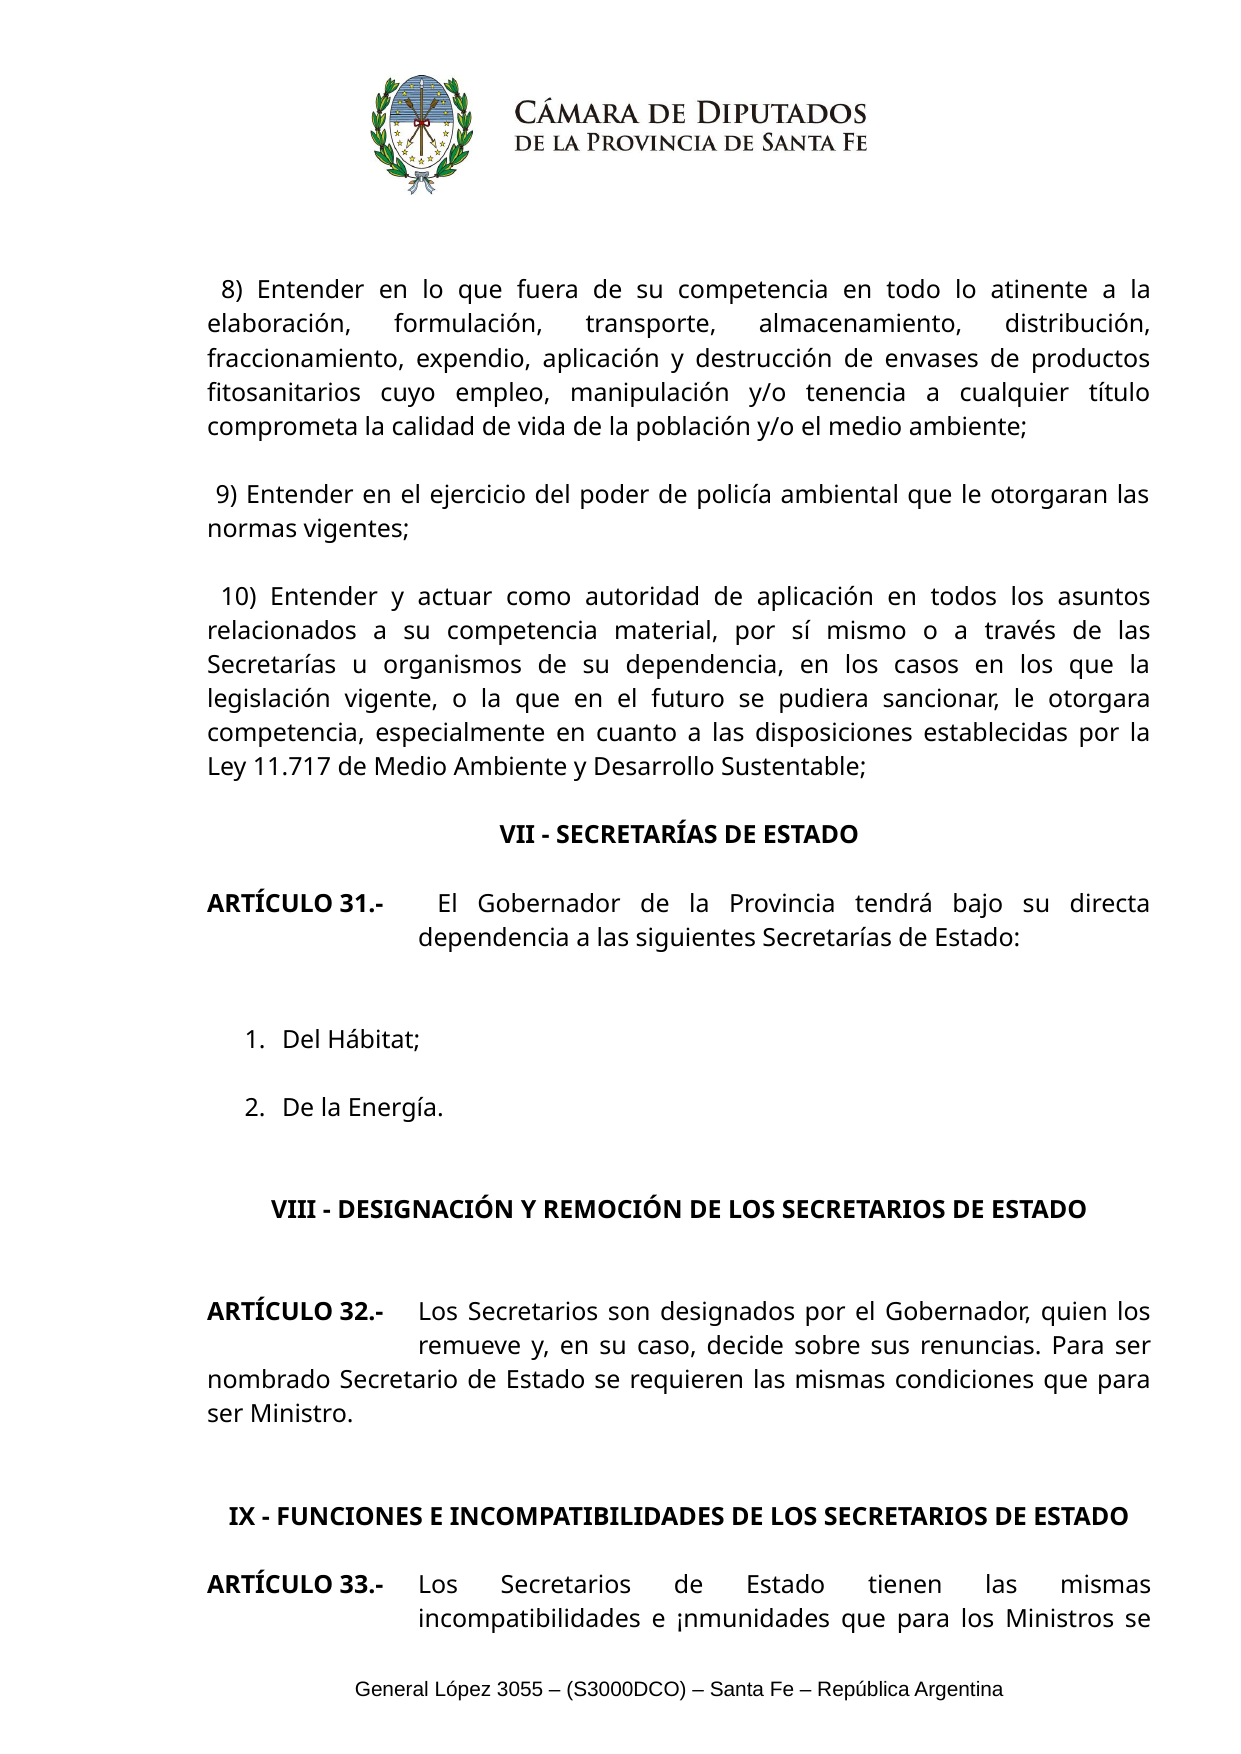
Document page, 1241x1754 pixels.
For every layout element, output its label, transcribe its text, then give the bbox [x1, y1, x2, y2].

text VIII - DESIGNACIÓN Y REMOCIÓN DE LOS SECRETARIOS DE ESTADO [207, 1192, 1152, 1226]
text IX - FUNCIONES E INCOMPATIBILIDADES DE LOS SECRETARIOS DE ESTADO [207, 1498, 1152, 1532]
text Los Secretarios de Estado tienen las mismas incompatibilidades e ¡nmunidades que para los Ministros se [207, 1566, 1152, 1634]
text 9) Entender en el ejercicio del poder de policía ambiental que le otorgaran las normas vigentes; [207, 476, 1152, 544]
table_header ARTÍCULO 33.- [207, 1566, 418, 1617]
table_header ARTÍCULO 32.- [207, 1294, 418, 1344]
text Los Secretarios son designados por el Gobernador, quien los remueve y, en su caso, decide sobre sus renuncias. Para ser nombrado Secretario de Estado se requieren las mismas condiciones que para ser Ministro. [207, 1294, 1152, 1430]
picture [370, 75, 867, 199]
text El Gobernador de la Provincia tendrá bajo su directa dependencia a las siguientes Secretarías de Estado: [207, 885, 1152, 953]
text 8) Entender en lo que fuera de su competencia en todo lo atinente a la elaboración, formulación, transporte, almacenamiento, distribución, fraccionamiento, expendio, aplicación y destrucción de envases de productos fitosanitarios cuyo empleo, manipulación y/o tenencia a cualquier título comprometa la calidad de vida de la población y/o el medio ambiente; [207, 272, 1152, 442]
list De la Energía. [244, 1089, 1152, 1124]
list Del Hábitat; [244, 1021, 1152, 1056]
text VII - SECRETARÍAS DE ESTADO [207, 817, 1152, 851]
table_header ARTÍCULO 31.- [207, 885, 418, 935]
text 10) Entender y actuar como autoridad de aplicación en todos los asuntos relacionados a su competencia material, por sí mismo o a través de las Secretarías u organismos de su dependencia, en los casos en los que la legislación vigente, o la que en el futuro se pudiera sancionar, le otorgara competencia, especialmente en cuanto a las disposiciones establecidas por la Ley 11.717 de Medio Ambiente y Desarrollo Sustentable; [207, 579, 1152, 783]
